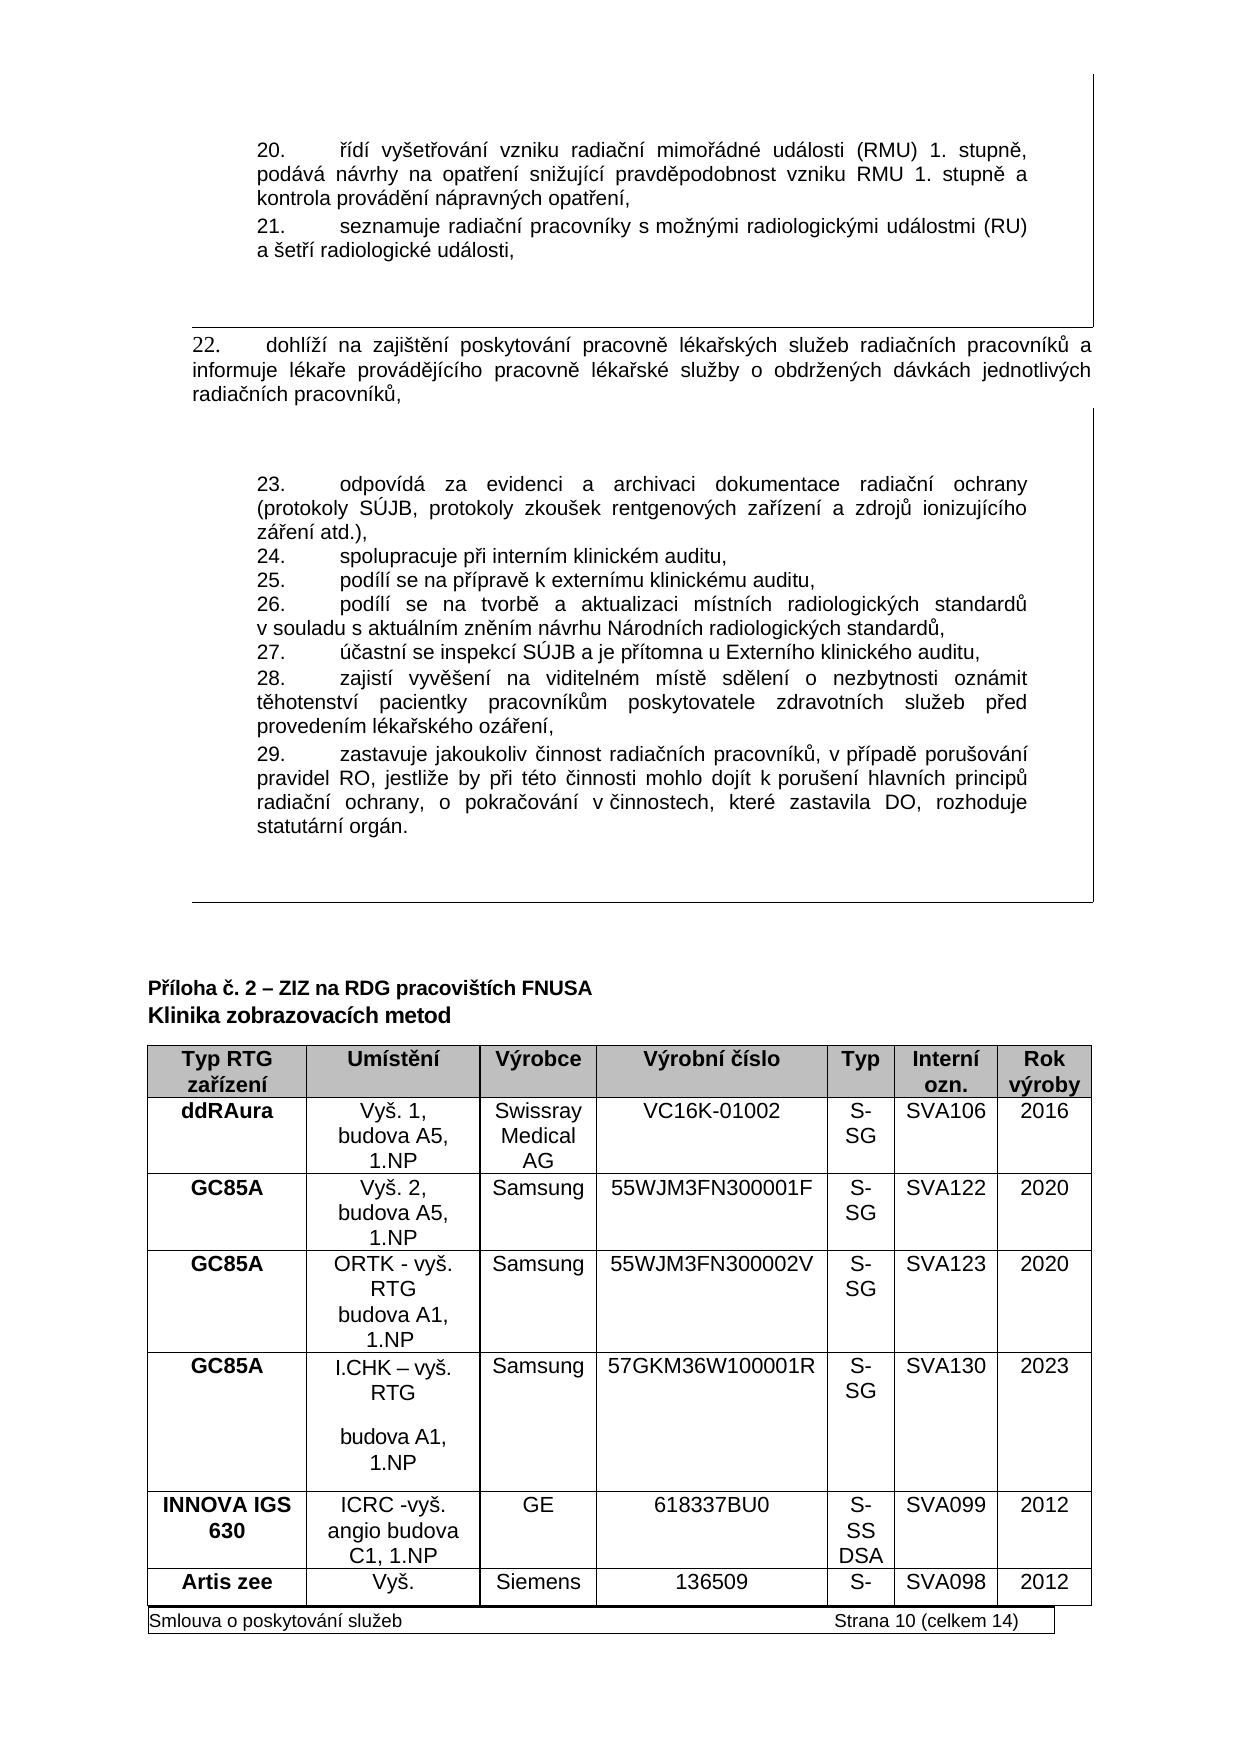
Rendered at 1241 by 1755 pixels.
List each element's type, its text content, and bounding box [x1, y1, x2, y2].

table_cell GC85A [148, 1174, 306, 1250]
list seznamuje radiační pracovníky s možnými radiologickými událostmi (RU) a šetří radiologické události, [192, 150, 1093, 327]
list podílí se na přípravě k externímu klinickému auditu, [192, 568, 1093, 592]
table_cell SVA106 [895, 1098, 997, 1173]
table_cell S-SG [828, 1353, 894, 1491]
table_header Výrobce [481, 1046, 596, 1097]
table_cell 2012 [998, 1569, 1091, 1605]
table_cell SVA098 [895, 1569, 997, 1605]
table_cell 57GKM36W100001R [597, 1353, 827, 1491]
table_cell Vyš. 1, budova A5, 1.NP [307, 1098, 479, 1173]
list zastavuje jakoukoliv činnost radiačních pracovníků, v případě porušování pravidel RO, jestliže by při této činnosti mohlo dojít k porušení hlavních principů radiační ochrany, o pokračování v činnostech, které zastavila DO, rozhoduje statutární orgán. [192, 677, 1093, 902]
table_cell VC16K-01002 [597, 1098, 827, 1173]
table_cell 2023 [998, 1353, 1091, 1491]
table_cell 2020 [998, 1174, 1091, 1250]
text Klinika zobrazovacích metod [148, 1002, 1093, 1028]
table_cell Samsung [481, 1174, 596, 1250]
table_cell SVA130 [895, 1353, 997, 1491]
table_cell S-SG [828, 1174, 894, 1250]
table_header Rok výroby [998, 1046, 1091, 1097]
table_cell I.CHK – vyš. RTG budova A1, 1.NP [307, 1353, 479, 1491]
table_cell INNOVA IGS 630 [148, 1492, 306, 1568]
table_cell 2016 [998, 1098, 1091, 1173]
table_cell ICRC -vyš. angio budova C1, 1.NP [307, 1492, 479, 1568]
table_cell Samsung [481, 1251, 596, 1352]
table_cell Swissray Medical AG [481, 1098, 596, 1173]
table_cell S- [828, 1569, 894, 1605]
table_cell Vyš. 2, budova A5, 1.NP [307, 1174, 479, 1250]
table_header Typ [828, 1046, 894, 1097]
table_cell 136509 [597, 1569, 827, 1605]
table_cell S-SG [828, 1251, 894, 1352]
table_cell 55WJM3FN300002V [597, 1251, 827, 1352]
table_header Interní ozn. [895, 1046, 997, 1097]
list zajistí vyvěšení na viditelném místě sdělení o nezbytnosti oznámit těhotenství pacientky pracovníkům poskytovatele zdravotních služeb před provedením lékařského ozáření, [192, 601, 1093, 677]
table_header Výrobní číslo [597, 1046, 827, 1097]
table_header Typ RTG zařízení [148, 1046, 306, 1097]
table_cell SVA099 [895, 1492, 997, 1568]
table_cell S-SS DSA [828, 1492, 894, 1568]
table_cell Siemens [481, 1569, 596, 1605]
list řídí vyšetřování vzniku radiační mimořádné události (RMU) 1. stupně, podává návrhy na opatření snižující pravděpodobnost vzniku RMU 1. stupně a kontrola provádění nápravných opatření, [192, 74, 1093, 150]
table_cell ORTK - vyš. RTG budova A1, 1.NP [307, 1251, 479, 1352]
table_cell Samsung [481, 1353, 596, 1491]
table_cell S-SG [828, 1098, 894, 1173]
table_header Umístění [307, 1046, 479, 1097]
table_cell 55WJM3FN300001F [597, 1174, 827, 1250]
table_cell SVA122 [895, 1174, 997, 1250]
list podílí se na tvorbě a aktualizaci místních radiologických standardů v souladu s aktuálním zněním návrhu Národních radiologických standardů, [192, 592, 1093, 601]
table_cell 2012 [998, 1492, 1091, 1568]
list dohlíží na zajištění poskytování pracovně lékařských služeb radiačních pracovníků a informuje lékaře provádějícího pracovně lékařské služby o obdržených dávkách jednotlivých radiačních pracovníků, [192, 331, 1093, 405]
table_cell GC85A [148, 1251, 306, 1352]
table_cell SVA123 [895, 1251, 997, 1352]
table_cell GE [481, 1492, 596, 1568]
table_cell 2020 [998, 1251, 1091, 1352]
text Příloha č. 2 – ZIZ na RDG pracovištích FNUSA [148, 976, 1093, 1000]
table_cell 618337BU0 [597, 1492, 827, 1568]
table_cell ddRAura [148, 1098, 306, 1173]
table_cell Vyš. [307, 1569, 479, 1605]
table_cell GC85A [148, 1353, 306, 1491]
list spolupracuje při interním klinickém auditu, [192, 544, 1093, 568]
table_cell Artis zee [148, 1569, 306, 1605]
list odpovídá za evidenci a archivaci dokumentace radiační ochrany (protokoly SÚJB, protokoly zkoušek rentgenových zařízení a zdrojů ionizujícího záření atd.), [192, 407, 1093, 544]
